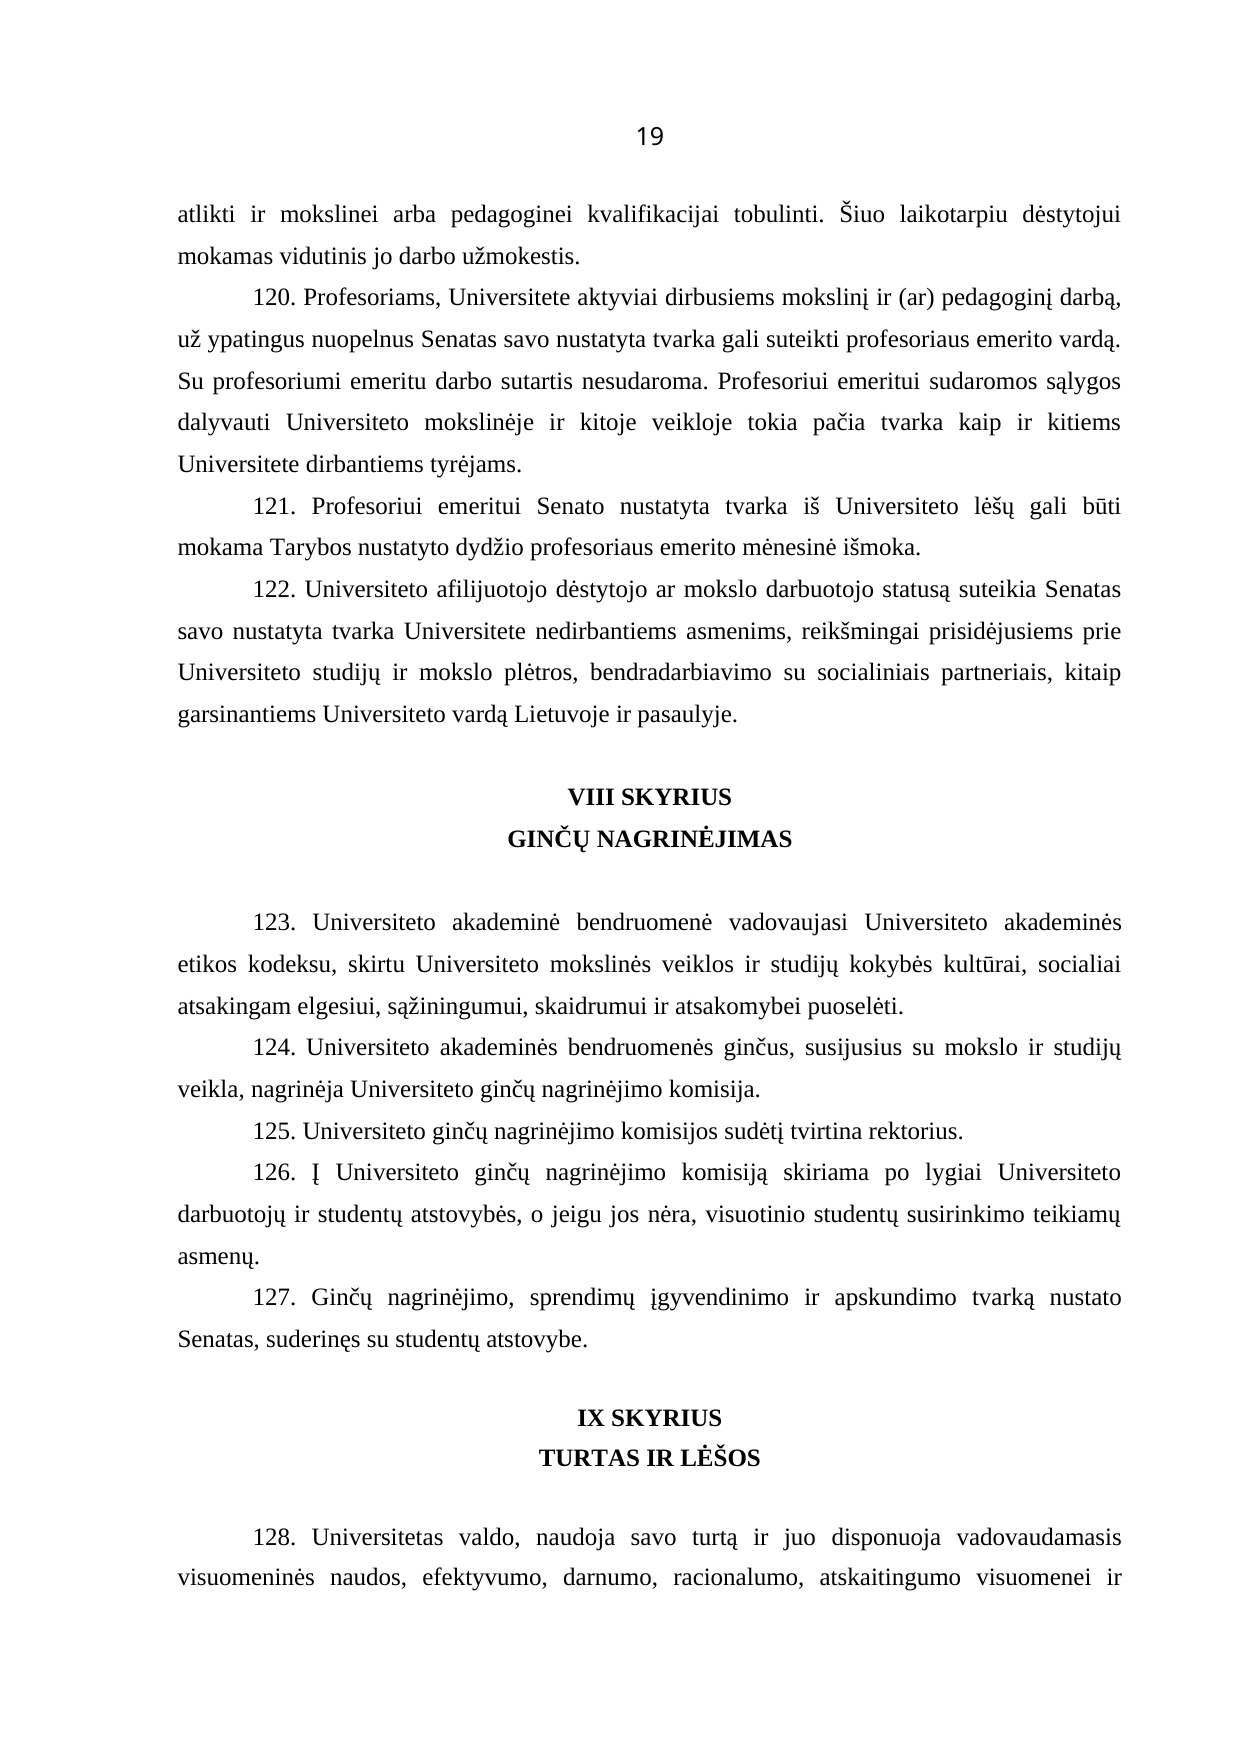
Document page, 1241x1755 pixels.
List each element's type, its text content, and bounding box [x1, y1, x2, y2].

text 124. Universiteto akademinės bendruomenės ginčus, susijusius su mokslo ir studijų veikla, nagrinėja Universiteto ginčų nagrinėjimo komisija. [177, 1019, 1122, 1103]
text VIII SKYRIUS [177, 769, 1122, 811]
text IX SKYRIUS [177, 1392, 1122, 1432]
text 125. Universiteto ginčų nagrinėjimo komisijos sudėtį tvirtina rektorius. [177, 1103, 1122, 1144]
text TURTAS IR LĖŠOS [177, 1432, 1122, 1472]
text 123. Universiteto akademinė bendruomenė vadovaujasi Universiteto akademinės etikos kodeksu, skirtu Universiteto mokslinės veiklos ir studijų kokybės kultūrai, socialiai atsakingam elgesiui, sąžiningumui, skaidrumui ir atsakomybei puoselėti. [177, 894, 1122, 1019]
text atlikti ir mokslinei arba pedagoginei kvalifikacijai tobulinti. Šiuo laikotarpiu dėstytojui mokamas vidutinis jo darbo užmokestis. [177, 186, 1122, 269]
text 127. Ginčų nagrinėjimo, sprendimų įgyvendinimo ir apskundimo tvarką nustato Senatas, suderinęs su studentų atstovybe. [177, 1269, 1122, 1353]
text 122. Universiteto afilijuotojo dėstytojo ar mokslo darbuotojo statusą suteikia Senatas savo nustatyta tvarka Universitete nedirbantiems asmenims, reikšmingai prisidėjusiems prie Universiteto studijų ir mokslo plėtros, bendradarbiavimo su socialiniais partneriais, kitaip garsinantiems Universiteto vardą Lietuvoje ir pasaulyje. [177, 561, 1122, 728]
text GINČŲ NAGRINĖJIMAS [177, 811, 1122, 853]
text 126. Į Universiteto ginčų nagrinėjimo komisiją skiriama po lygiai Universiteto darbuotojų ir studentų atstovybės, o jeigu jos nėra, visuotinio studentų susirinkimo teikiamų asmenų. [177, 1144, 1122, 1269]
text 128. Universitetas valdo, naudoja savo turtą ir juo disponuoja vadovaudamasis visuomeninės naudos, efektyvumo, darnumo, racionalumo, atskaitingumo visuomenei ir [177, 1511, 1122, 1590]
text 120. Profesoriams, Universitete aktyviai dirbusiems mokslinį ir (ar) pedagoginį darbą, už ypatingus nuopelnus Senatas savo nustatyta tvarka gali suteikti profesoriaus emerito vardą. Su profesoriumi emeritu darbo sutartis nesudaroma. Profesoriui emeritui sudaromos sąlygos dalyvauti Universiteto mokslinėje ir kitoje veikloje tokia pačia tvarka kaip ir kitiems Universitete dirbantiems tyrėjams. [177, 269, 1122, 478]
text 121. Profesoriui emeritui Senato nustatyta tvarka iš Universiteto lėšų gali būti mokama Tarybos nustatyto dydžio profesoriaus emerito mėnesinė išmoka. [177, 478, 1122, 561]
